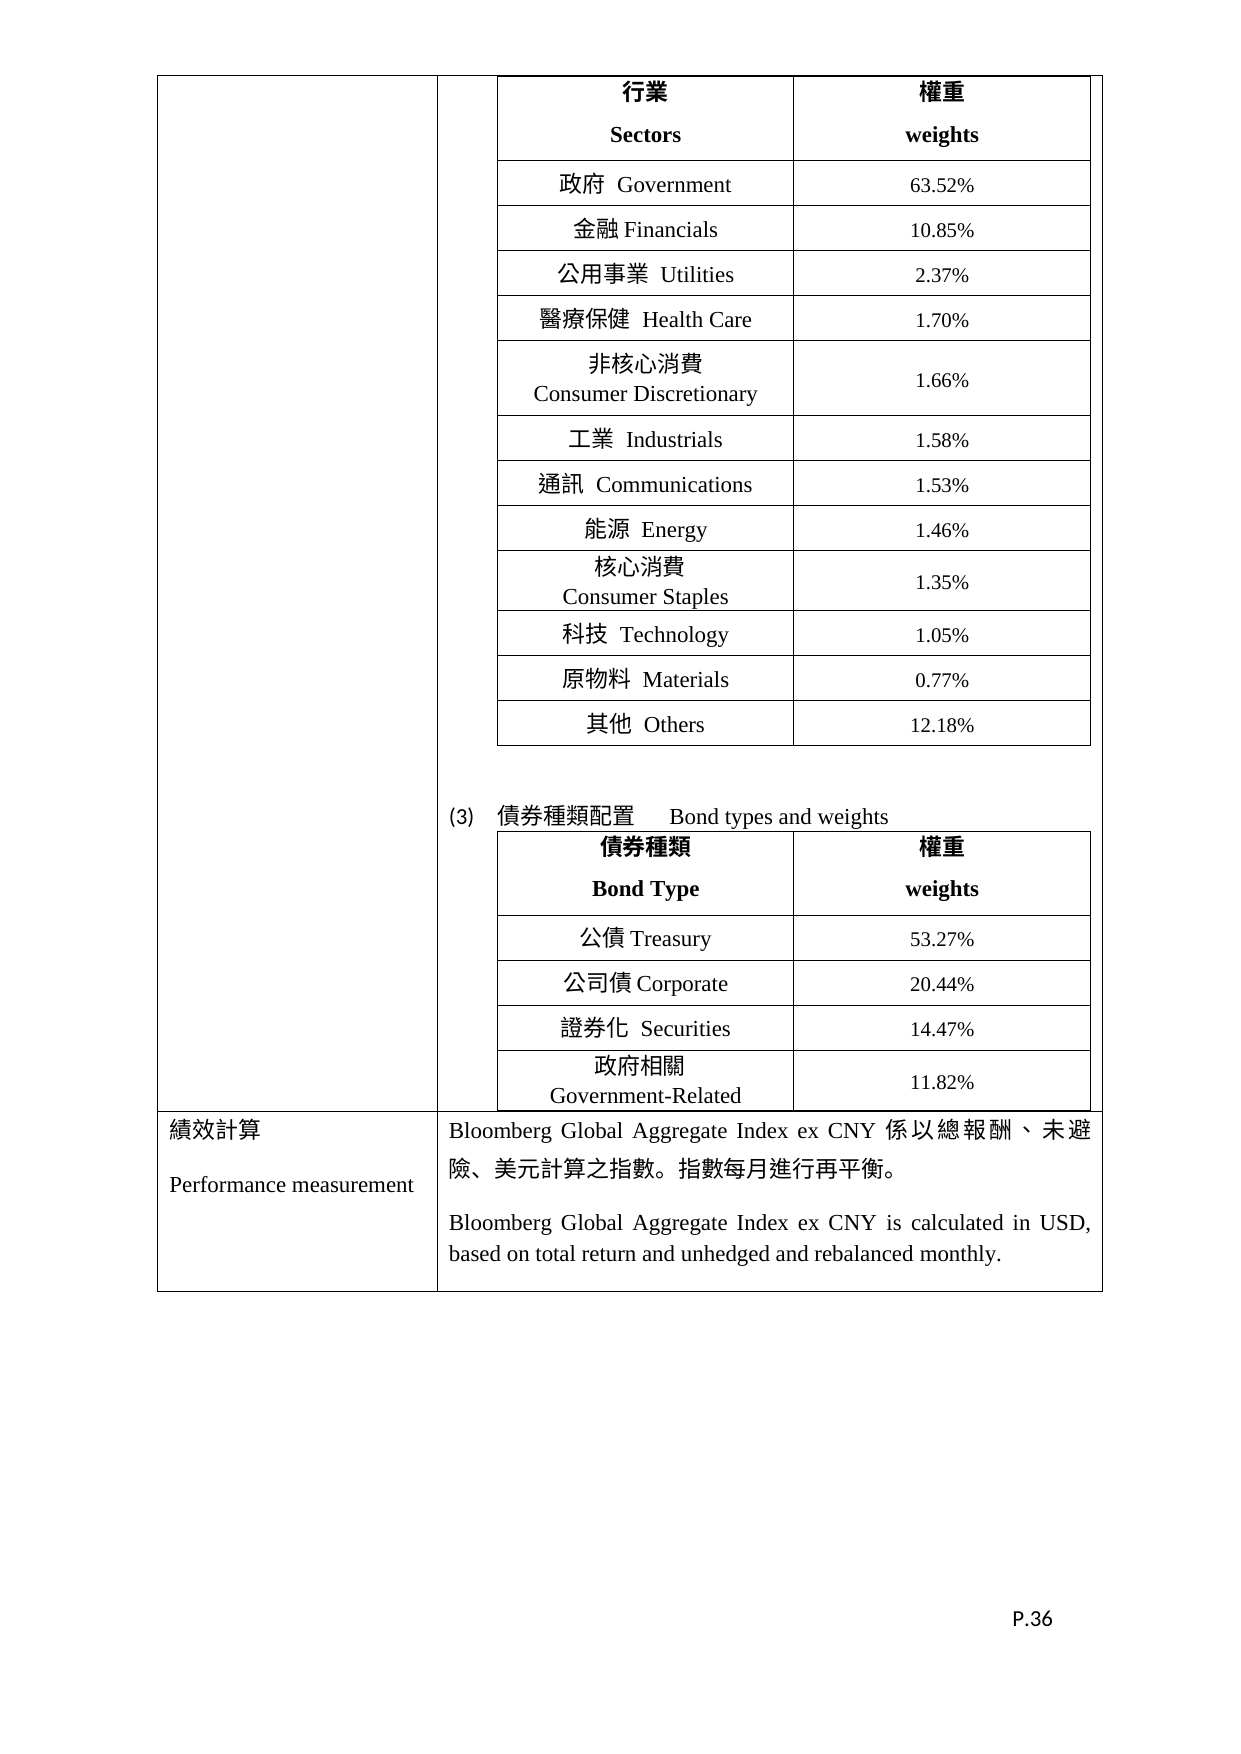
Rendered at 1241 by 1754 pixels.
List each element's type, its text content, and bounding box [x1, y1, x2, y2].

table_cell 績效計算 Performance measurement [158, 1112, 437, 1291]
table_cell 公司債Corporate [498, 961, 793, 1005]
table_cell [158, 76, 437, 1111]
table_cell 14.47% [794, 1006, 1090, 1050]
table_header 權重 weights [794, 77, 1090, 160]
table_cell 政府相關 Government-Related [498, 1051, 793, 1110]
table_cell 1.58% [794, 416, 1090, 460]
table_cell 20.44% [794, 961, 1090, 1005]
table_header 債券種類 Bond Type [498, 832, 793, 915]
table_cell 53.27% [794, 916, 1090, 960]
table_cell 1.53% [794, 461, 1090, 505]
table_cell 2.37% [794, 251, 1090, 295]
table_cell 金融Financials [498, 206, 793, 250]
table_cell 原物料 Materials [498, 656, 793, 700]
table_cell 公用事業 Utilities [498, 251, 793, 295]
table_cell 1.35% [794, 551, 1090, 610]
table_cell 1.66% [794, 341, 1090, 415]
table_cell 1.05% [794, 611, 1090, 655]
table_cell 非核心消費 Consumer Discretionary [498, 341, 793, 415]
table_cell 1.70% [794, 296, 1090, 340]
table_cell 科技 Technology [498, 611, 793, 655]
table_cell 0.77% [794, 656, 1090, 700]
table_cell 10.85% [794, 206, 1090, 250]
table_cell 通訊 Communications [498, 461, 793, 505]
table_cell 證券化 Securities [498, 1006, 793, 1050]
table_header 行業 Sectors [498, 77, 793, 160]
table_cell Bloomberg Global Aggregate Index ex CNY係以總報酬、未避險、美元計算之指數。指數每月進行再平衡。 Bloomberg Global Aggregate Index ex CNY is calculated in USD, based on total return and unhedged and rebalanced monthly. [438, 1112, 1102, 1291]
table_cell 核心消費 Consumer Staples [498, 551, 793, 610]
table_cell 工業 Industrials [498, 416, 793, 460]
table_cell 1.46% [794, 506, 1090, 550]
table_header 權重 weights [794, 832, 1090, 915]
table_cell 截至2025年12月31日為止，Bloomberg Global Aggregate Index ex CNY之成分股檔數共計31,230檔，國家配置及產業配置之權重分別如下: As of December 31, 2024, the Bloomberg Global Aggregate Index ex CNY comprised 31,220 constituents. The weights of the countries and sectors are as follows: 國家配置 Top 10 Countries and weights 行業配置 Sectors and weights 債券種類配置 Bond types and weights [438, 76, 1102, 1111]
table_cell 公債Treasury [498, 916, 793, 960]
table_cell 能源 Energy [498, 506, 793, 550]
table_cell 其他 Others [498, 701, 793, 745]
table_cell 政府 Government [498, 161, 793, 205]
table_cell 63.52% [794, 161, 1090, 205]
table_cell 11.82% [794, 1051, 1090, 1110]
table_cell 醫療保健 Health Care [498, 296, 793, 340]
table_cell 12.18% [794, 701, 1090, 745]
